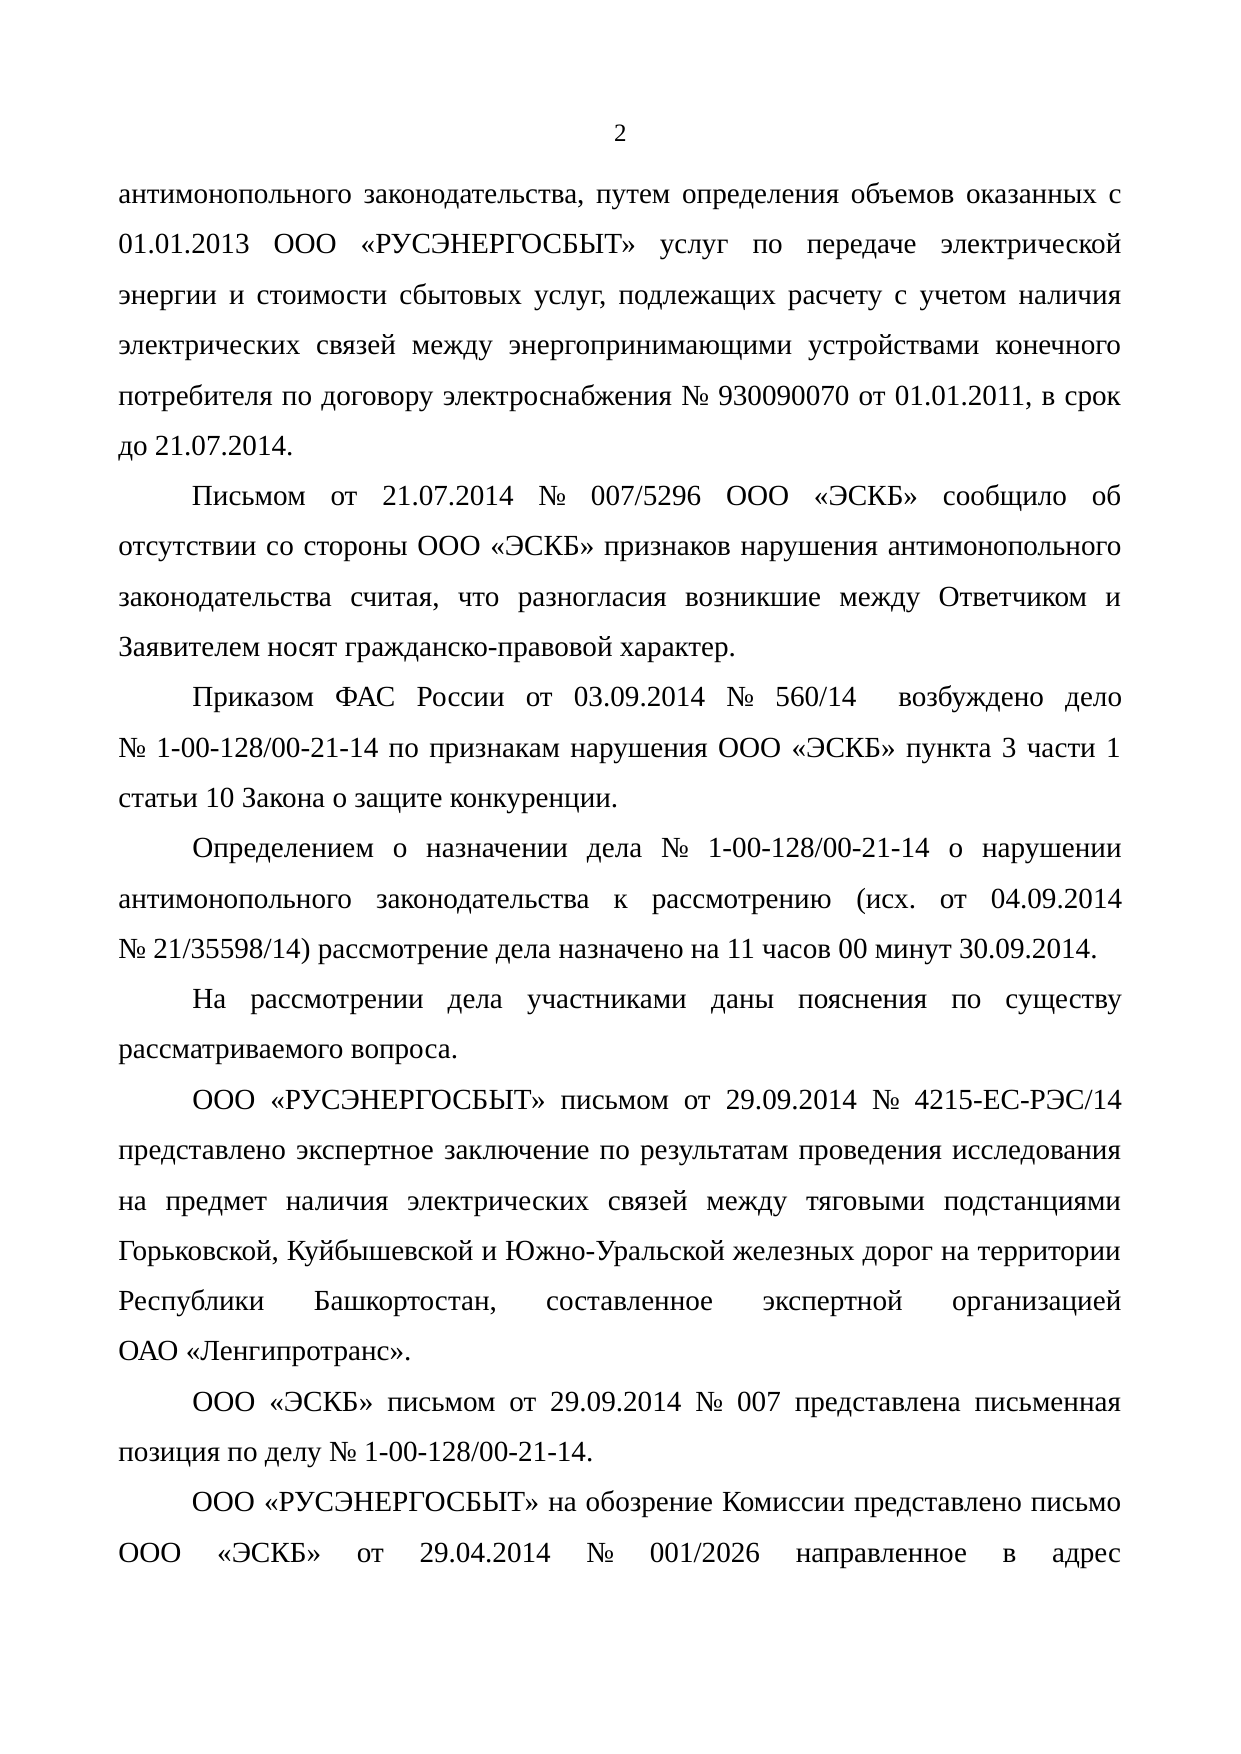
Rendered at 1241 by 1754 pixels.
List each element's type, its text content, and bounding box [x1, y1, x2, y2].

text ООО «ЭСКБ» письмом от 29.09.2014 № 007 представлена письменная позиция по делу № 1-00-128/00-21-14. [118, 1384, 1122, 1468]
text антимонопольного законодательства, путем определения объемов оказанных с 01.01.2013 ООО «РУСЭНЕРГОСБЫТ» услуг по передаче электрической энергии и стоимости сбытовых услуг, подлежащих расчету с учетом наличия электрических связей между энергопринимающими устройствами конечного потребителя по договору электроснабжения № 930090070 от 01.01.2011, в срок до 21.07.2014. [118, 176, 1122, 461]
text Приказом ФАС России от 03.09.2014 № 560/14 возбуждено дело № 1-00-128/00-21-14 по признакам нарушения ООО «ЭСКБ» пункта 3 части 1 статьи 10 Закона о защите конкуренции. [118, 679, 1122, 814]
text На рассмотрении дела участниками даны пояснения по существу рассматриваемого вопроса. [118, 981, 1122, 1065]
text ООО «РУСЭНЕРГОСБЫТ» на обозрение Комиссии представлено письмо ООО «ЭСКБ» от 29.04.2014 № 001/2026 направленное в адрес [118, 1484, 1122, 1568]
text ООО «РУСЭНЕРГОСБЫТ» письмом от 29.09.2014 № 4215-ЕС-РЭС/14 представлено экспертное заключение по результатам проведения исследования на предмет наличия электрических связей между тяговыми подстанциями Горьковской, Куйбышевской и Южно-Уральской железных дорог на территории Республики Башкортостан, составленное экспертной организацией ОАО «Ленгипротранс». [118, 1082, 1122, 1367]
text Письмом от 21.07.2014 № 007/5296 ООО «ЭСКБ» сообщило об отсутствии со стороны ООО «ЭСКБ» признаков нарушения антимонопольного законодательства считая, что разногласия возникшие между Ответчиком и Заявителем носят гражданско-правовой характер. [118, 478, 1122, 663]
text Определением о назначении дела № 1-00-128/00-21-14 о нарушении антимонопольного законодательства к рассмотрению (исх. от 04.09.2014 № 21/35598/14) рассмотрение дела назначено на 11 часов 00 минут 30.09.2014. [118, 830, 1122, 964]
